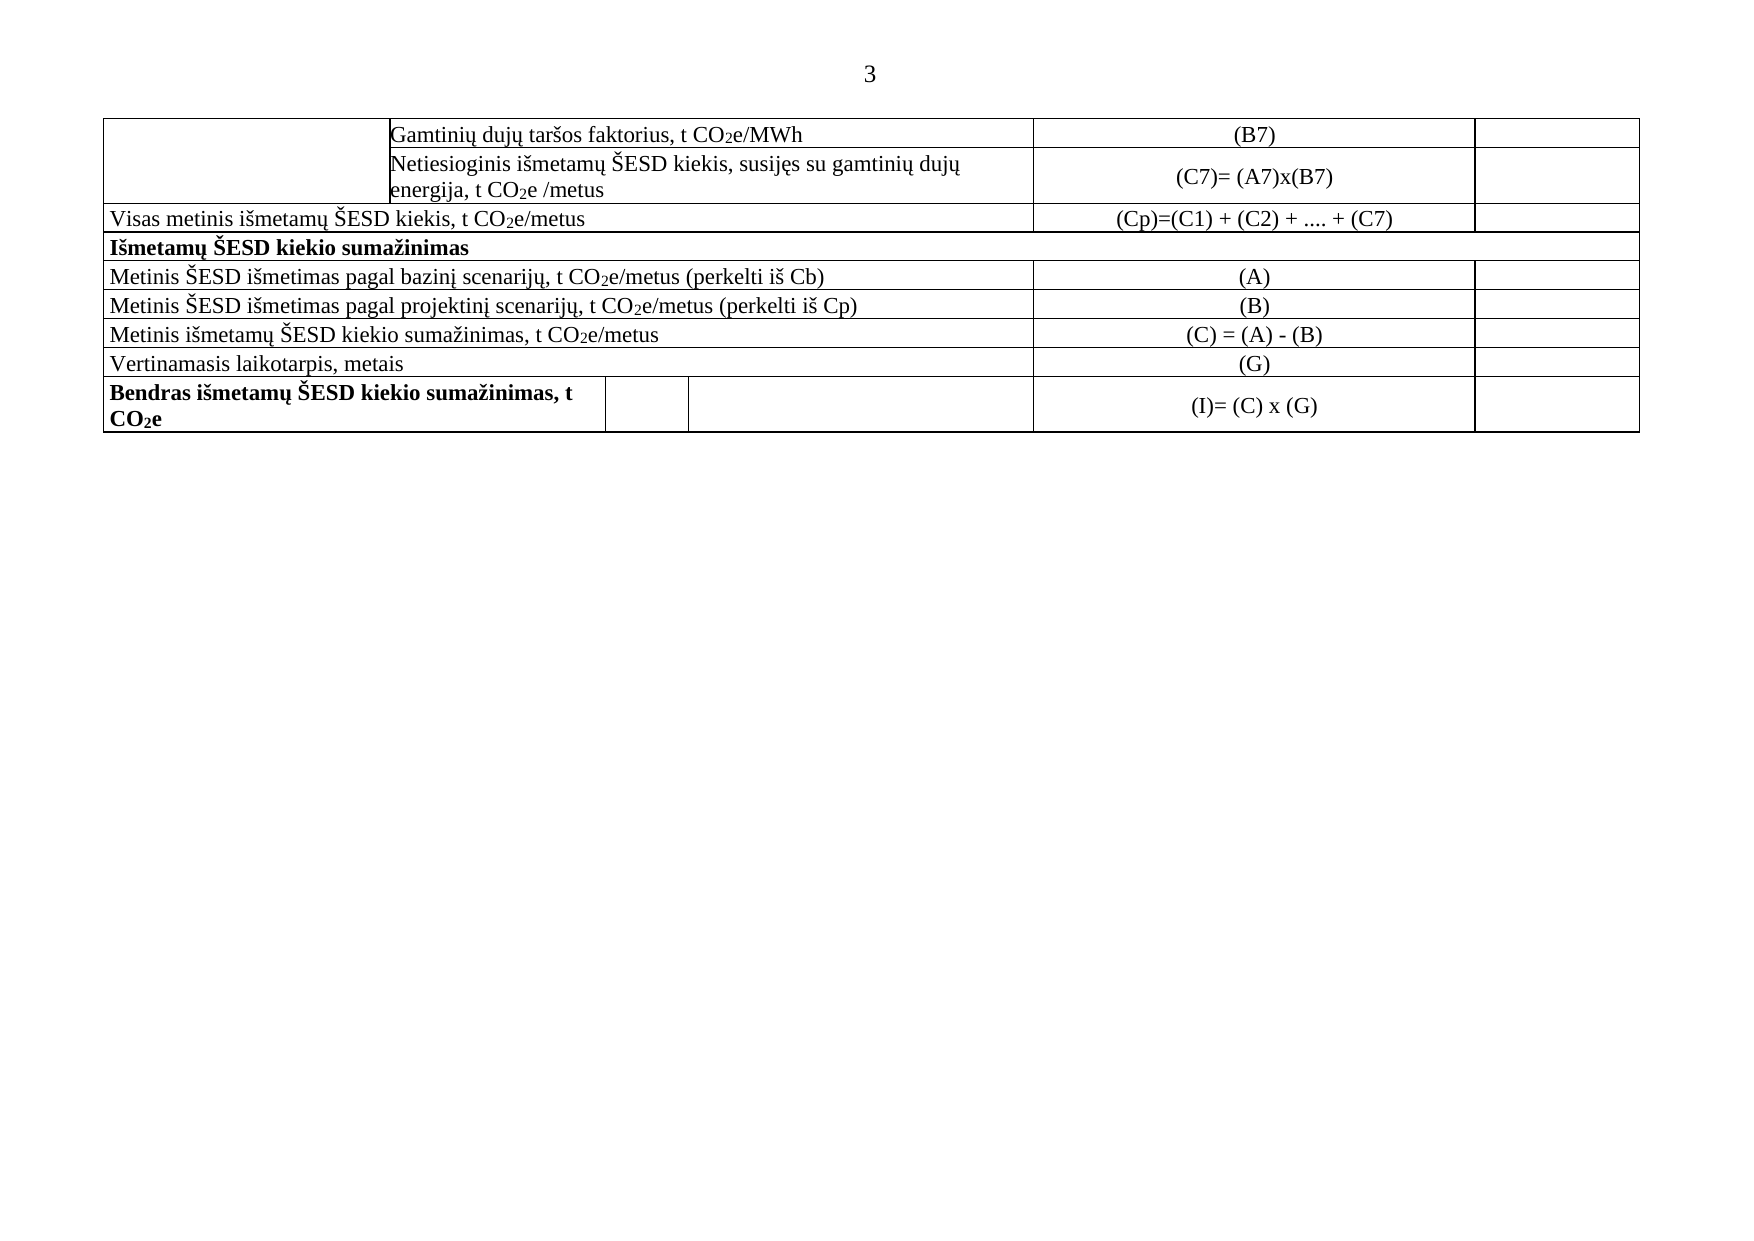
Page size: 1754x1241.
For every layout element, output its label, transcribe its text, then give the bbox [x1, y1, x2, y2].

table_cell Metinis ŠESD išmetimas pagal bazinį scenarijų, t CO2e/metus (perkelti iš Cb) [104, 261, 1033, 289]
table_cell Vertinamasis laikotarpis, metais [104, 348, 1033, 376]
table_cell Visas metinis išmetamų ŠESD kiekis, t CO2e/metus [104, 204, 1033, 231]
table_cell (G) [1034, 348, 1474, 376]
table_cell [1476, 261, 1639, 289]
table_cell Metinis išmetamų ŠESD kiekio sumažinimas, t CO2e/metus [104, 319, 1033, 347]
table_cell [1476, 204, 1639, 231]
table_cell Bendras išmetamų ŠESD kiekio sumažinimas, t CO2e [104, 377, 605, 431]
table_cell [104, 119, 389, 202]
table_cell Metinis ŠESD išmetimas pagal projektinį scenarijų, t CO2e/metus (perkelti iš Cp) [104, 290, 1033, 318]
table_cell (Cp)=(C1) + (C2) + .... + (C7) [1034, 204, 1474, 231]
table_cell [1476, 148, 1639, 202]
table_cell (A) [1034, 261, 1474, 289]
table_cell (I)= (C) x (G) [1034, 377, 1474, 431]
table_cell (B7) [1034, 119, 1474, 147]
table_cell [1476, 119, 1639, 147]
table_cell [1476, 319, 1639, 347]
table_cell [606, 377, 688, 431]
table_cell (B) [1034, 290, 1474, 318]
table_cell (C7)= (A7)x(B7) [1034, 148, 1474, 202]
table_cell [689, 377, 1033, 431]
table_cell Išmetamų ŠESD kiekio sumažinimas [104, 233, 1639, 260]
table_cell (C) = (A) - (B) [1034, 319, 1474, 347]
table_cell [1476, 290, 1639, 318]
table_cell [1476, 348, 1639, 376]
table_cell Netiesioginis išmetamų ŠESD kiekis, susijęs su gamtinių dujų energija, t CO2e /metus [391, 148, 1033, 202]
table_cell Gamtinių dujų taršos faktorius, t CO2e/MWh [391, 119, 1033, 147]
table_cell [1476, 377, 1639, 431]
